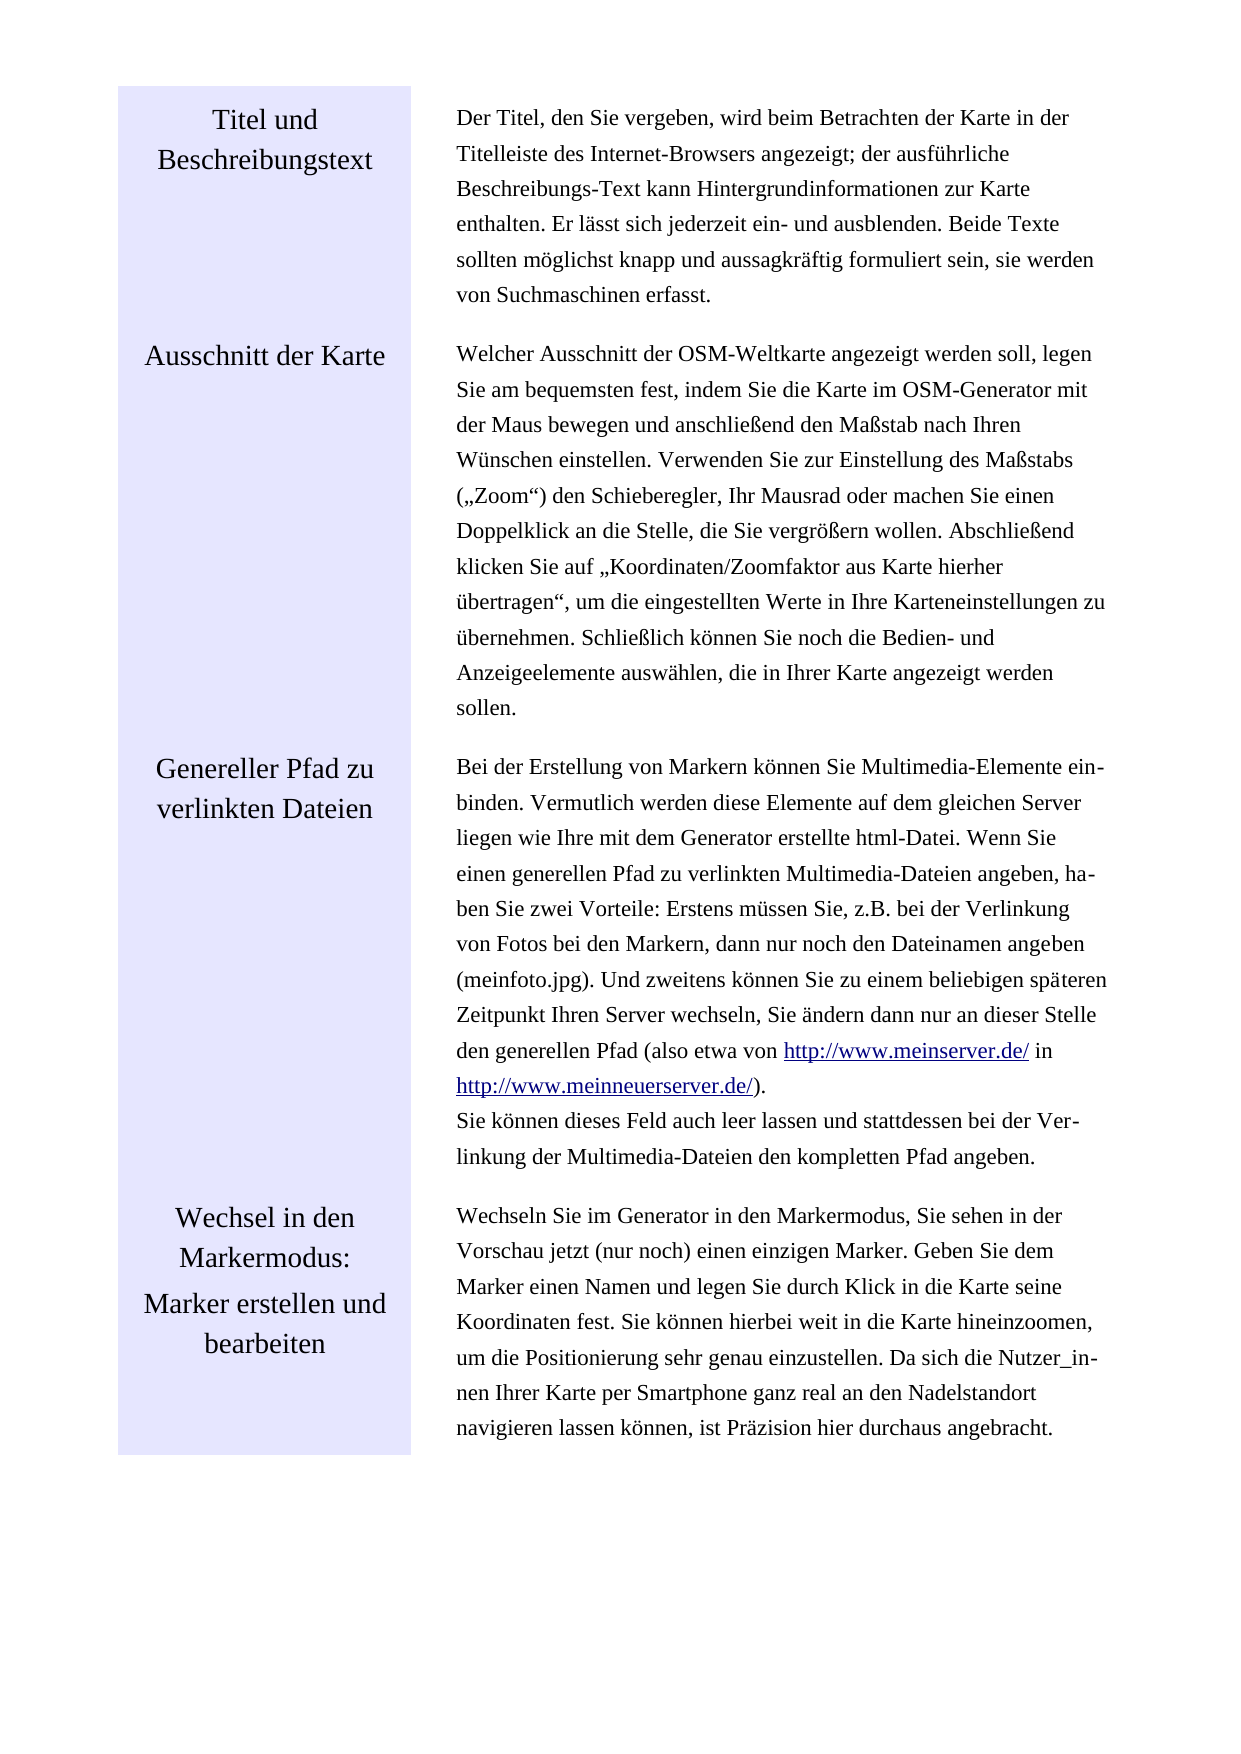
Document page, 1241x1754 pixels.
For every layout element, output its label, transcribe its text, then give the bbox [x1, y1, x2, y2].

table_cell Wechsel in den Markermodus: Marker erstellen und bearbeiten [118, 1183, 411, 1455]
table_cell Bei der Erstellung von Markern können Sie Multimedia-Elemente ein­binden. Vermutlich werden diese Elemente auf dem gleichen Server liegen wie Ihre mit dem Generator erstellte html-Datei. Wenn Sie einen generellen Pfad zu verlinkten Multimedia-Dateien angeben, ha­ben Sie zwei Vorteile: Erstens müssen Sie, z.B. bei der Verlinkung von Fotos bei den Markern, dann nur noch den Dateinamen ange­ben (meinfoto.jpg). Und zweitens können Sie zu einem beliebigen spä­teren Zeitpunkt Ihren Server wechseln, Sie ändern dann nur an dieser Stelle den generellen Pfad (also etwa von http://www.meinserver.de/ in http://www.meinneuerserver.de/). Sie können dieses Feld auch leer lassen und stattdessen bei der Ver­linkung der Multimedia-Dateien den kompletten Pfad angeben. [445, 735, 1122, 1183]
table_cell [411, 1183, 444, 1455]
table_cell Der Titel, den Sie vergeben, wird beim Betrach­ten der Karte in der Titel­leiste des Internet-Browsers an­gezeigt; der aus­führliche Beschreibungs-Text kann Hintergrund­informationen zur Karte enthalten. Er lässt sich jederzeit ein- und ausblenden. Beide Texte sollten möglichst knapp und aussagkräftig formuliert sein, sie werden von Suchmaschinen erfasst. [445, 86, 1122, 322]
table_cell Genereller Pfad zu verlinkten Dateien [118, 735, 411, 1183]
table_cell Ausschnitt der Karte [118, 322, 411, 735]
table_cell [411, 322, 444, 735]
table_cell Wechseln Sie im Generator in den Markermodus, Sie sehen in der Vorschau jetzt (nur noch) einen einzigen Marker. Geben Sie dem Marker einen Namen und legen Sie durch Klick in die Karte seine Koordinaten fest. Sie können hierbei weit in die Karte hineinzoomen, um die Positionierung sehr genau einzustellen. Da sich die Nutzer_in­nen Ihrer Karte per Smartphone ganz real an den Nadelstandort navigieren lassen können, ist Präzision hier durchaus angebracht. [445, 1183, 1122, 1455]
table_cell [411, 735, 444, 1183]
table_cell Welcher Ausschnitt der OSM-Weltkarte angezeigt werden soll, legen Sie am bequemsten fest, indem Sie die Karte im OSM-Generator mit der Maus bewegen und anschließend den Maßstab nach Ihren Wünschen einstellen. Verwenden Sie zur Einstellung des Maßstabs („Zoom“) den Schieberegler, Ihr Mausrad oder machen Sie einen Doppelklick an die Stelle, die Sie vergrößern wollen. Abschließend klicken Sie auf „Koordinaten/Zoomfaktor aus Karte hierher übertragen“, um die eingestellten Werte in Ihre Karteneinstellungen zu übernehmen. Schließlich können Sie noch die Bedien- und Anzeigeelemente auswählen, die in Ihrer Karte angezeigt werden sollen. [445, 322, 1122, 735]
table_cell Titel und Beschreibungstext [118, 86, 411, 322]
table_cell [411, 86, 444, 322]
